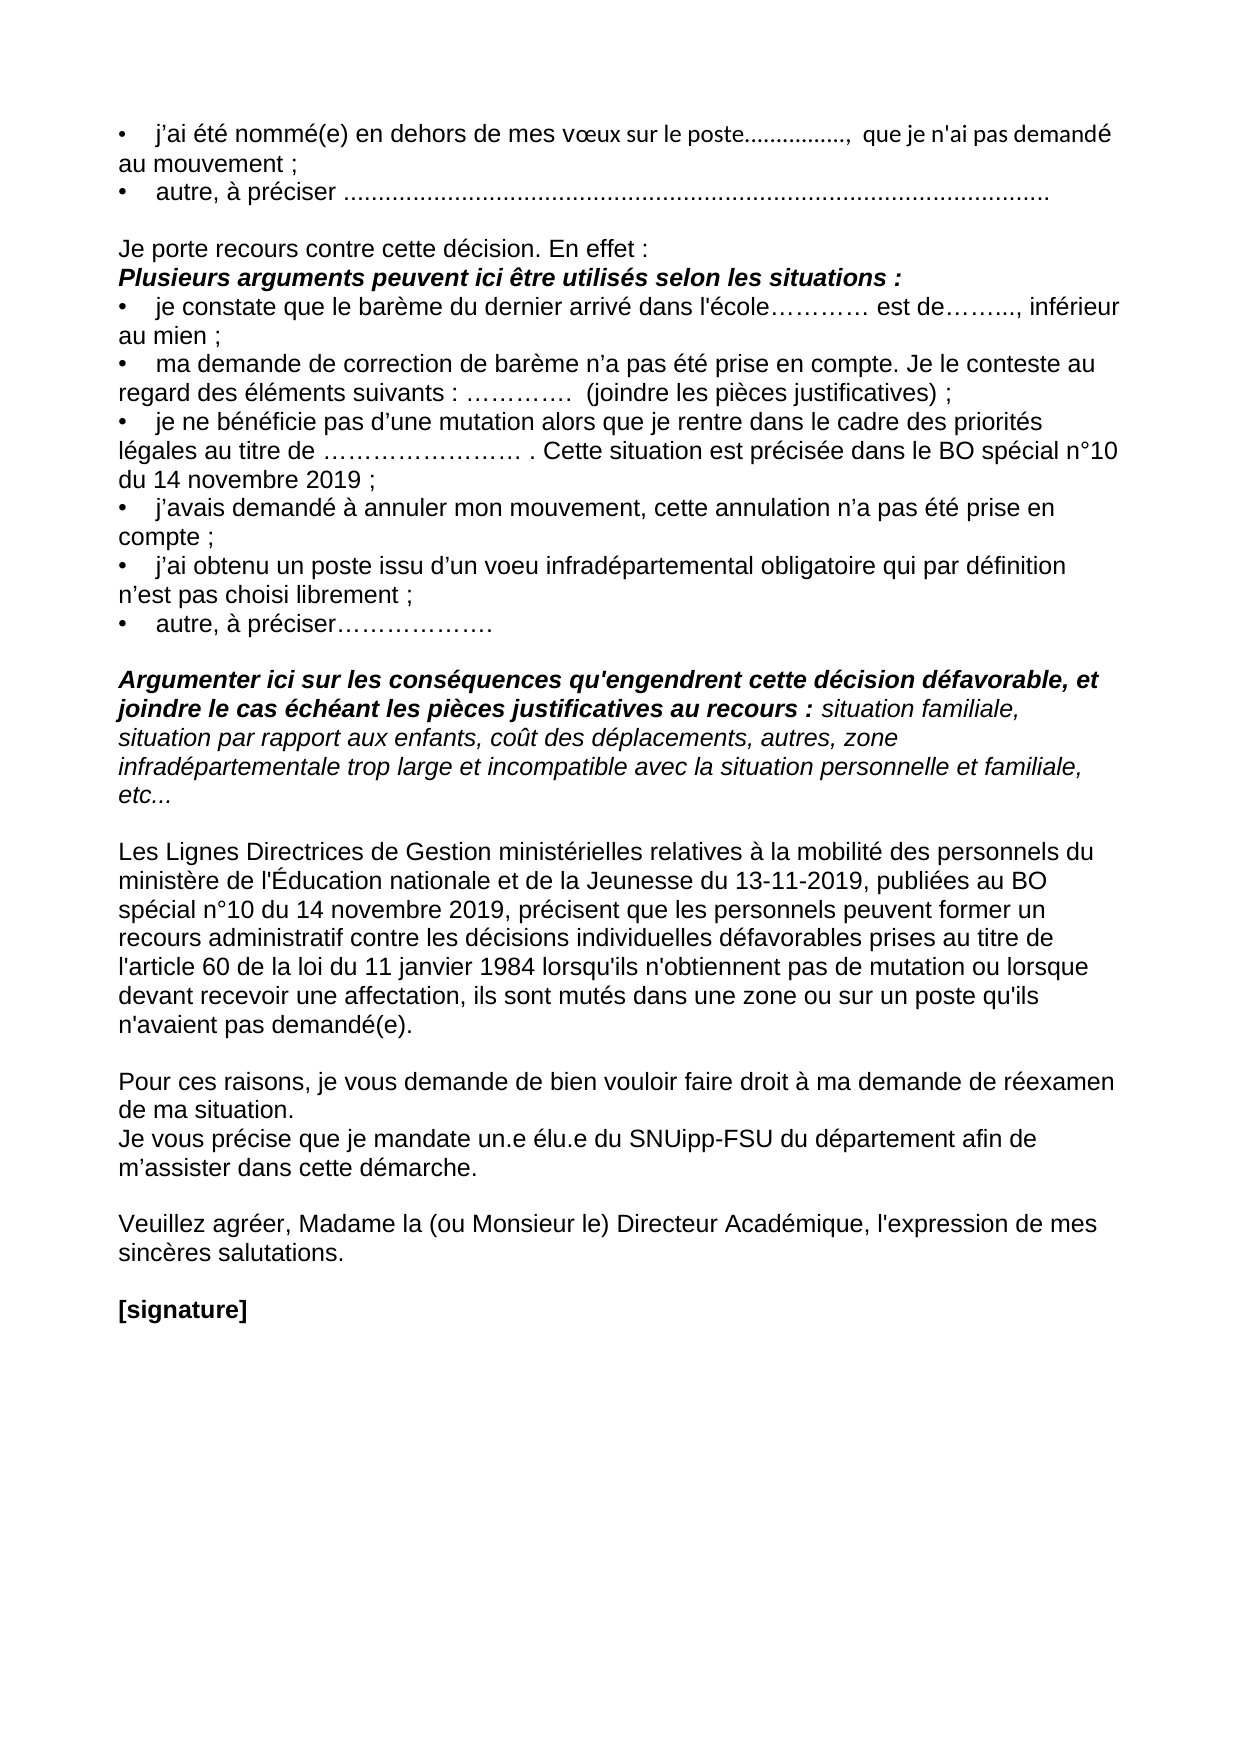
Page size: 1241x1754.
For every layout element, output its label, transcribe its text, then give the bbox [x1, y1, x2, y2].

list j’ai obtenu un poste issu d’un voeu infradépartemental obligatoire qui par définition n’est pas choisi librement ; [81, 551, 1122, 608]
text Pour ces raisons, je vous demande de bien vouloir faire droit à ma demande de réexamen de ma situation. [118, 1066, 1122, 1124]
text Je vous précise que je mandate un.e élu.e du SNUipp-FSU du département afin de m’assister dans cette démarche. [118, 1124, 1122, 1181]
text [signature] [118, 1295, 1122, 1324]
list je constate que le barème du dernier arrivé dans l'école………… est de……..., inférieur au mien ; [81, 292, 1122, 349]
text Plusieurs arguments peuvent ici être utilisés selon les situations : [118, 263, 1122, 292]
list autre, à préciser………………. [81, 608, 1122, 637]
list je ne bénéficie pas d’une mutation alors que je rentre dans le cadre des priorités légales au titre de …………………… . Cette situation est précisée dans le BO spécial n°10 du 14 novembre 2019 ; [81, 407, 1122, 493]
list j’ai été nommé(e) en dehors de mes vœux sur le poste................, que je n'ai pas demandé au mouvement ; [81, 118, 1122, 177]
list j’avais demandé à annuler mon mouvement, cette annulation n’a pas été prise en compte ; [81, 493, 1122, 551]
text Argumenter ici sur les conséquences qu'engendrent cette décision défavorable, et joindre le cas échéant les pièces justificatives au recours : situation familiale, situation par rapport aux enfants, coût des déplacements, autres, zone infradépartementale trop large et incompatible avec la situation personnelle et familiale, etc... [118, 665, 1122, 809]
text Veuillez agréer, Madame la (ou Monsieur le) Directeur Académique, l'expression de mes sincères salutations. [118, 1209, 1122, 1267]
text Je porte recours contre cette décision. En effet : [118, 234, 1122, 263]
list ma demande de correction de barème n’a pas été prise en compte. Je le conteste au regard des éléments suivants : …………. (joindre les pièces justificatives) ; [81, 349, 1122, 407]
list autre, à préciser ...................................................................................................... [81, 177, 1122, 206]
text Les Lignes Directrices de Gestion ministérielles relatives à la mobilité des personnels du ministère de l'Éducation nationale et de la Jeunesse du 13-11-2019, publiées au BO spécial n°10 du 14 novembre 2019, précisent que les personnels peuvent former un recours administratif contre les décisions individuelles défavorables prises au titre de l'article 60 de la loi du 11 janvier 1984 lorsqu'ils n'obtiennent pas de mutation ou lorsque devant recevoir une affectation, ils sont mutés dans une zone ou sur un poste qu'ils n'avaient pas demandé(e). [118, 837, 1122, 1038]
